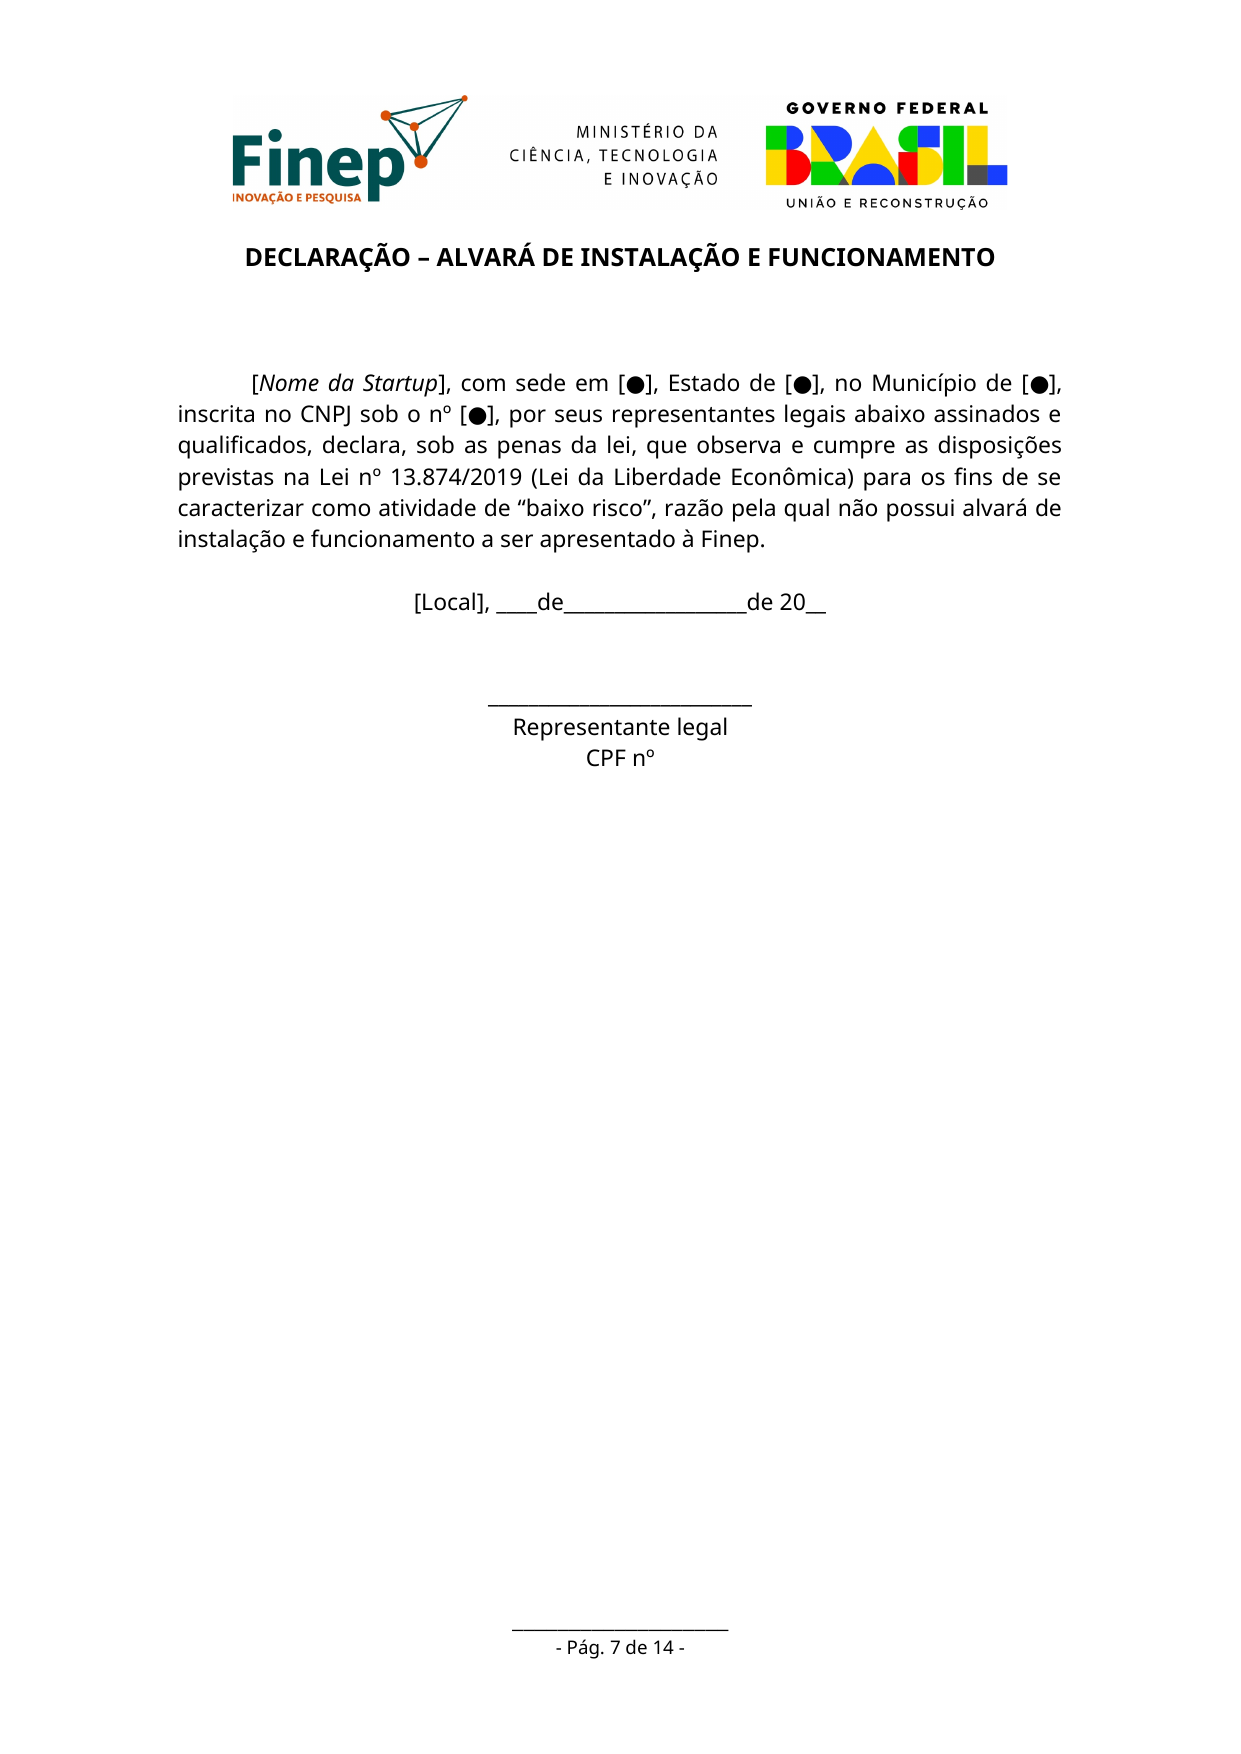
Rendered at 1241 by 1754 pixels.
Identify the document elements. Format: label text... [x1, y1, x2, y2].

text DECLARAÇÃO – ALVARÁ DE INSTALAÇÃO E FUNCIONAMENTO [177, 241, 1063, 272]
text Representante legal [177, 710, 1063, 741]
text [Local], ____de__________________de 20__ [177, 585, 1063, 616]
text [Nome da Startup], com sede em [●], Estado de [●], no Município de [●], inscrita no CNPJ sob o nº [●], por seus representantes legais abaixo assinados e qualificados, declara, sob as penas da lei, que observa e cumpre as disposições previstas na Lei nº 13.874/2019 (Lei da Liberdade Econômica) para os fins de se caracterizar como atividade de “baixo risco”, razão pela qual não possui alvará de instalação e funcionamento a ser apresentado à Finep. [177, 366, 1063, 554]
text CPF nº [177, 741, 1063, 772]
text __________________________ [177, 679, 1063, 710]
